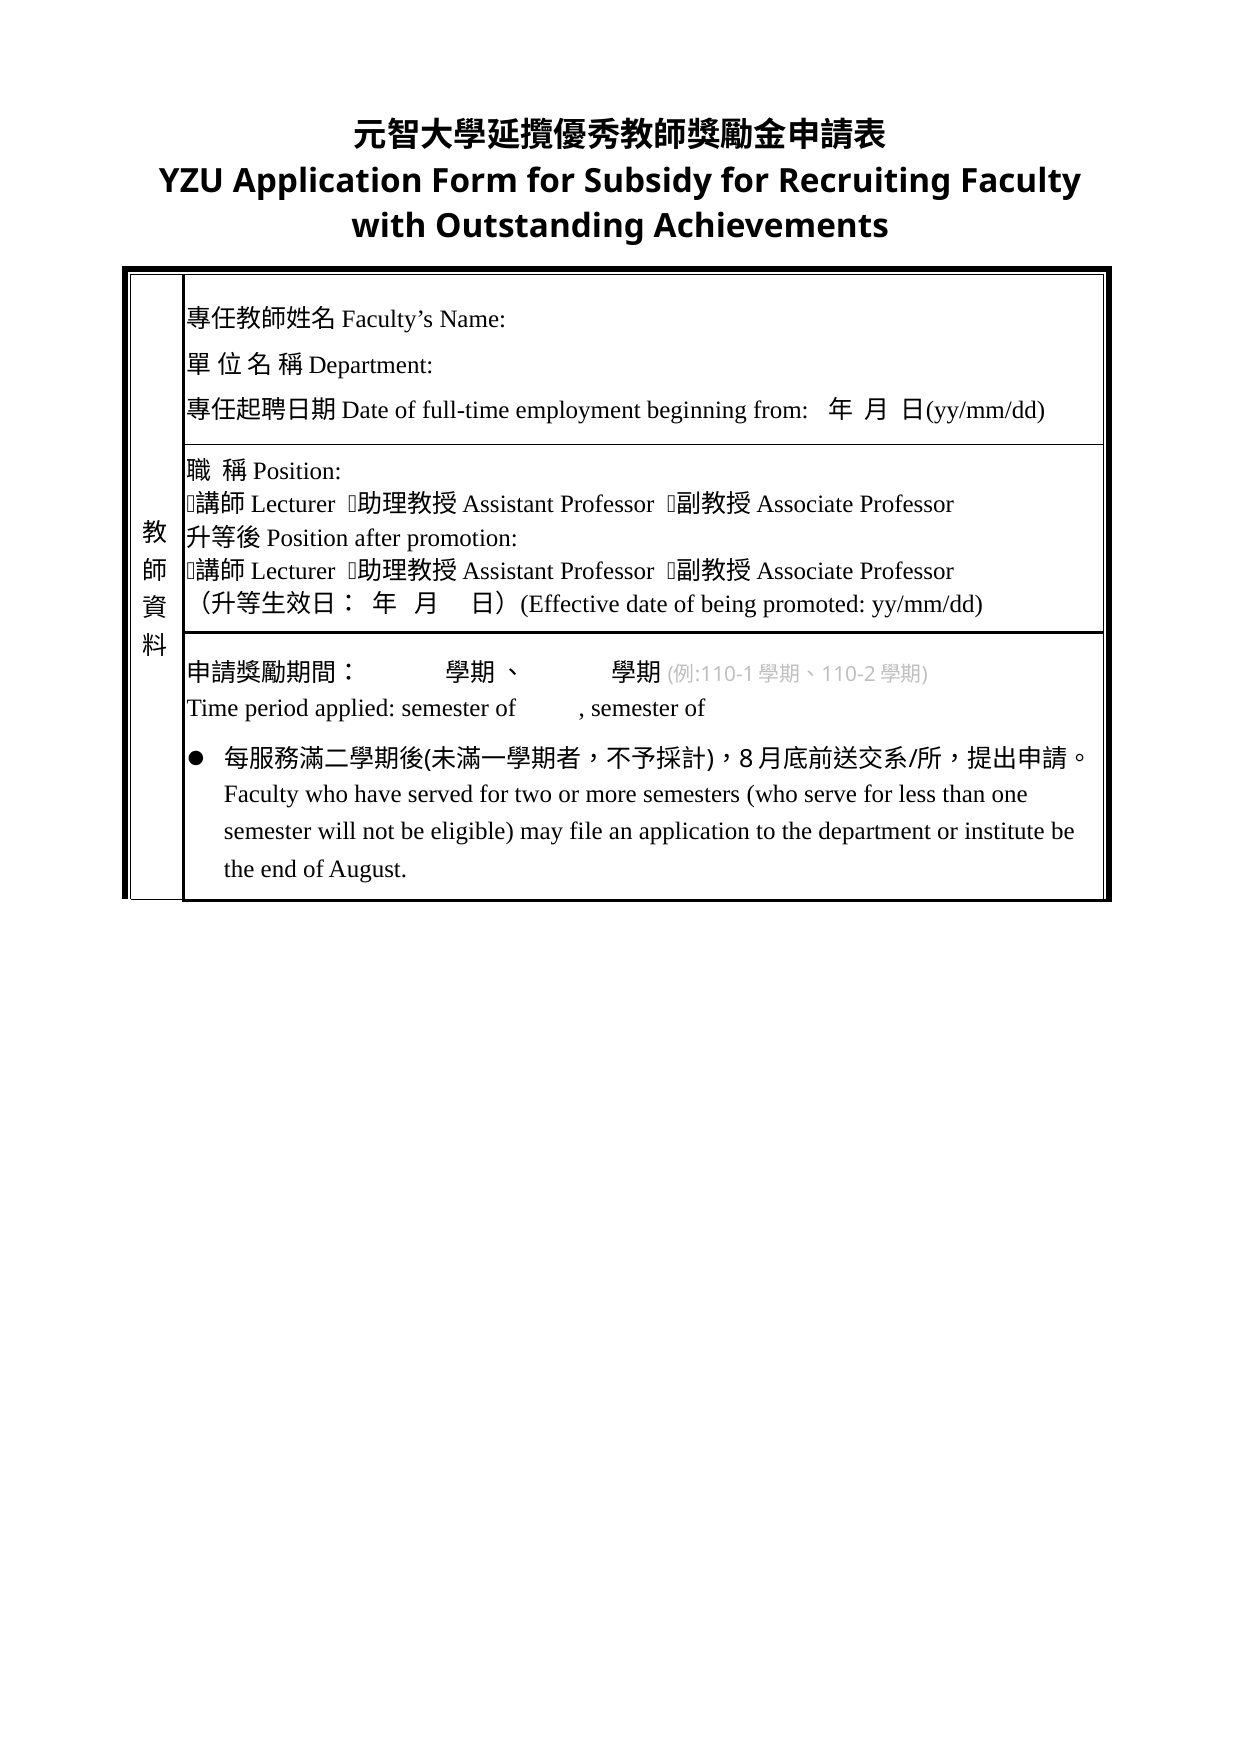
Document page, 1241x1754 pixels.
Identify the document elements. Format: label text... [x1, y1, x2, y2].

table_header 教 師 資 料 [131, 275, 182, 899]
table_cell 申請獎勵期間： 學期 、 學期 (例:110-1學期、110-2學期) Time period applied: semester of , semester of 每服務滿二學期後(未滿一學期者，不予採計)，8月底前送交系/所，提出申請。 Faculty who have served for two or more semesters (who serve for less than one semester will not be eligible) may file an application to the department or institute be the end of August. [185, 634, 1103, 899]
table_cell 職 稱Position: 講師Lecturer 助理教授Assistant Professor 副教授Associate Professor 升等後Position after promotion: 講師Lecturer 助理教授Assistant Professor 副教授Associate Professor （升等生效日： 年 月 日）(Effective date of being promoted: yy/mm/dd) [185, 445, 1103, 631]
table_header 專任教師姓名Faculty’s Name: 單 位 名 稱Department: 專任起聘日期Date of full-time employment beginning from: 年 月 日(yy/mm/dd) [185, 275, 1103, 443]
text 元智大學延攬優秀教師獎勵金申請表 YZU Application Form for Subsidy for Recruiting Faculty with Outstanding Achievements [118, 108, 1122, 247]
